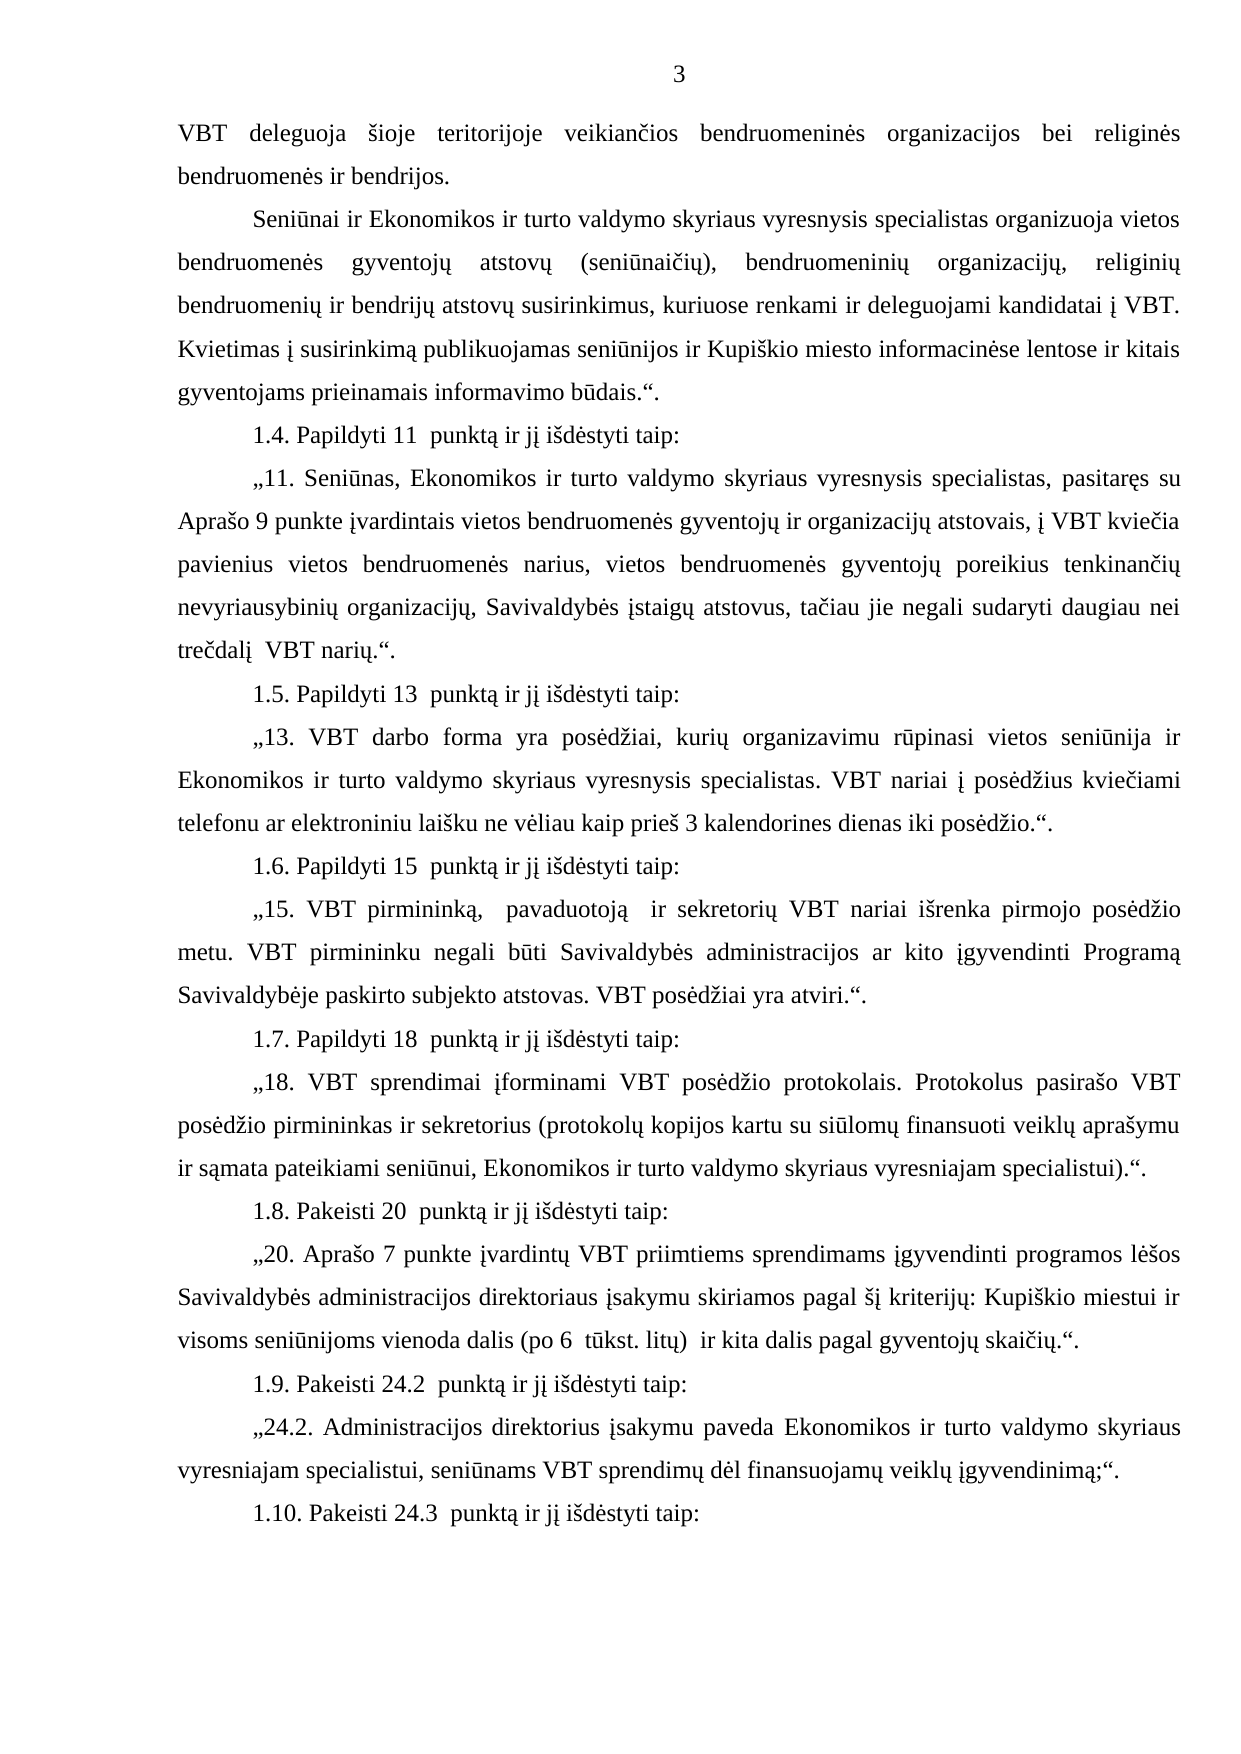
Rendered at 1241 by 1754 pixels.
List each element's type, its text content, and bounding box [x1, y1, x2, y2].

text „20. Aprašo 7 punkte įvardintų VBT priimtiems sprendimams įgyvendinti programos lėšos Savivaldybės administracijos direktoriaus įsakymu skiriamos pagal šį kriterijų: Kupiškio miestui ir visoms seniūnijoms vienoda dalis (po 6 tūkst. litų) ir kita dalis pagal gyventojų skaičių.“. [177, 1239, 1181, 1354]
text 1.9. Pakeisti 24.2 punktą ir jį išdėstyti taip: [177, 1369, 1181, 1397]
text „13. VBT darbo forma yra posėdžiai, kurių organizavimu rūpinasi vietos seniūnija ir Ekonomikos ir turto valdymo skyriaus vyresnysis specialistas. VBT nariai į posėdžius kviečiami telefonu ar elektroniniu laišku ne vėliau kaip prieš 3 kalendorines dienas iki posėdžio.“. [177, 722, 1181, 837]
text 1.7. Papildyti 18 punktą ir jį išdėstyti taip: [177, 1024, 1181, 1052]
text 1.6. Papildyti 15 punktą ir jį išdėstyti taip: [177, 851, 1181, 880]
text „18. VBT sprendimai įforminami VBT posėdžio protokolais. Protokolus pasirašo VBT posėdžio pirmininkas ir sekretorius (protokolų kopijos kartu su siūlomų finansuoti veiklų aprašymu ir sąmata pateikiami seniūnui, Ekonomikos ir turto valdymo skyriaus vyresniajam specialistui).“. [177, 1067, 1181, 1182]
text 1.10. Pakeisti 24.3 punktą ir jį išdėstyti taip: [177, 1498, 1181, 1527]
text 1.4. Papildyti 11 punktą ir jį išdėstyti taip: [177, 420, 1181, 449]
text 1.5. Papildyti 13 punktą ir jį išdėstyti taip: [177, 679, 1181, 707]
text „11. Seniūnas, Ekonomikos ir turto valdymo skyriaus vyresnysis specialistas, pasitaręs su Aprašo 9 punkte įvardintais vietos bendruomenės gyventojų ir organizacijų atstovais, į VBT kviečia pavienius vietos bendruomenės narius, vietos bendruomenės gyventojų poreikius tenkinančių nevyriausybinių organizacijų, Savivaldybės įstaigų atstovus, tačiau jie negali sudaryti daugiau nei trečdalį VBT narių.“. [177, 463, 1181, 664]
text Seniūnai ir Ekonomikos ir turto valdymo skyriaus vyresnysis specialistas organizuoja vietos bendruomenės gyventojų atstovų (seniūnaičių), bendruomeninių organizacijų, religinių bendruomenių ir bendrijų atstovų susirinkimus, kuriuose renkami ir deleguojami kandidatai į VBT. Kvietimas į susirinkimą publikuojamas seniūnijos ir Kupiškio miesto informacinėse lentose ir kitais gyventojams prieinamais informavimo būdais.“. [177, 204, 1181, 406]
text 1.8. Pakeisti 20 punktą ir jį išdėstyti taip: [177, 1196, 1181, 1225]
text „15. VBT pirmininką, pavaduotoją ir sekretorių VBT nariai išrenka pirmojo posėdžio metu. VBT pirmininku negali būti Savivaldybės administracijos ar kito įgyvendinti Programą Savivaldybėje paskirto subjekto atstovas. VBT posėdžiai yra atviri.“. [177, 894, 1181, 1009]
text „24.2. Administracijos direktorius įsakymu paveda Ekonomikos ir turto valdymo skyriaus vyresniajam specialistui, seniūnams VBT sprendimų dėl finansuojamų veiklų įgyvendinimą;“. [177, 1412, 1181, 1484]
text VBT deleguoja šioje teritorijoje veikiančios bendruomeninės organizacijos bei religinės bendruomenės ir bendrijos. [177, 118, 1181, 190]
